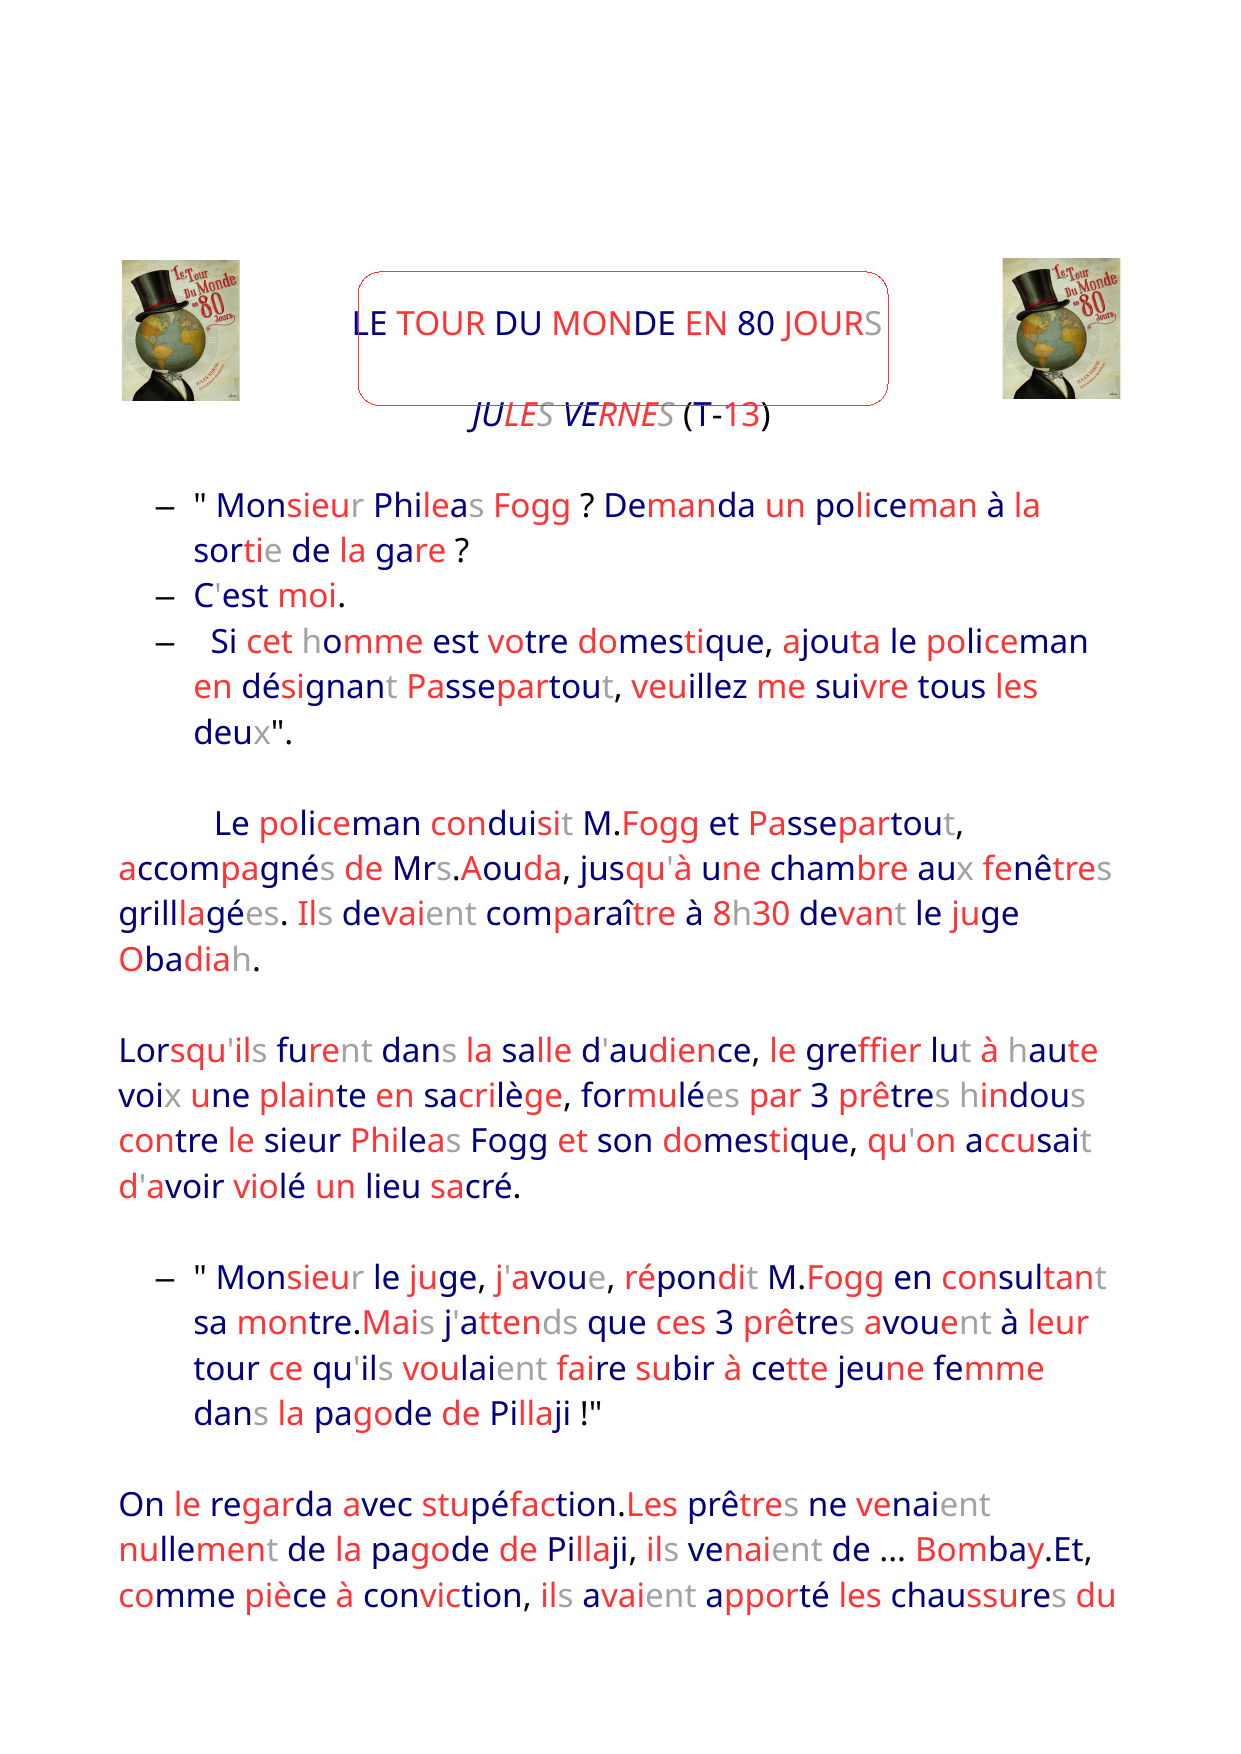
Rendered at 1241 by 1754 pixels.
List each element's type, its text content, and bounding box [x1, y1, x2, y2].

list Si cet homme est votre domestique, ajouta le policeman en désignant Passepartout, veuillez me suivre tous les deux". [156, 618, 1122, 754]
picture [121, 260, 240, 401]
text On le regarda avec stupéfaction.Les prêtres ne venaient nullement de la pagode de Pillaji, ils venaient de ... Bombay.Et, comme pièce à conviction, ils avaient apporté les chaussures du [118, 1481, 1122, 1617]
text LE TOUR DU MONDE EN 80 JOURS [359, 300, 888, 345]
text Le policeman conduisit M.Fogg et Passepartout, accompagnés de Mrs.Aouda, jusqu'à une chambre aux fenêtres grilllagées. Ils devaient comparaître à 8h30 devant le juge Obadiah. [118, 799, 1122, 981]
text JULES VERNES (T-13) [118, 391, 1122, 436]
list " Monsieur Phileas Fogg ? Demanda un policeman à la sortie de la gare ? [156, 481, 1122, 572]
text Lorsqu'ils furent dans la salle d'audience, le greffier lut à haute voix une plainte en sacrilège, formulées par 3 prêtres hindous contre le sieur Phileas Fogg et son domestique, qu'on accusait d'avoir violé un lieu sacré. [118, 1026, 1122, 1208]
list " Monsieur le juge, j'avoue, répondit M.Fogg en consultant sa montre.Mais j'attends que ces 3 prêtres avouent à leur tour ce qu'ils voulaient faire subir à cette jeune femme dans la pagode de Pillaji !" [156, 1253, 1122, 1435]
picture [1002, 258, 1121, 399]
text LE TOUR DU MONDE EN 80 JOURS [240, 300, 358, 345]
list C'est moi. [156, 572, 1122, 618]
text LE TOUR DU MONDE EN 80 JOURS [889, 300, 1002, 345]
